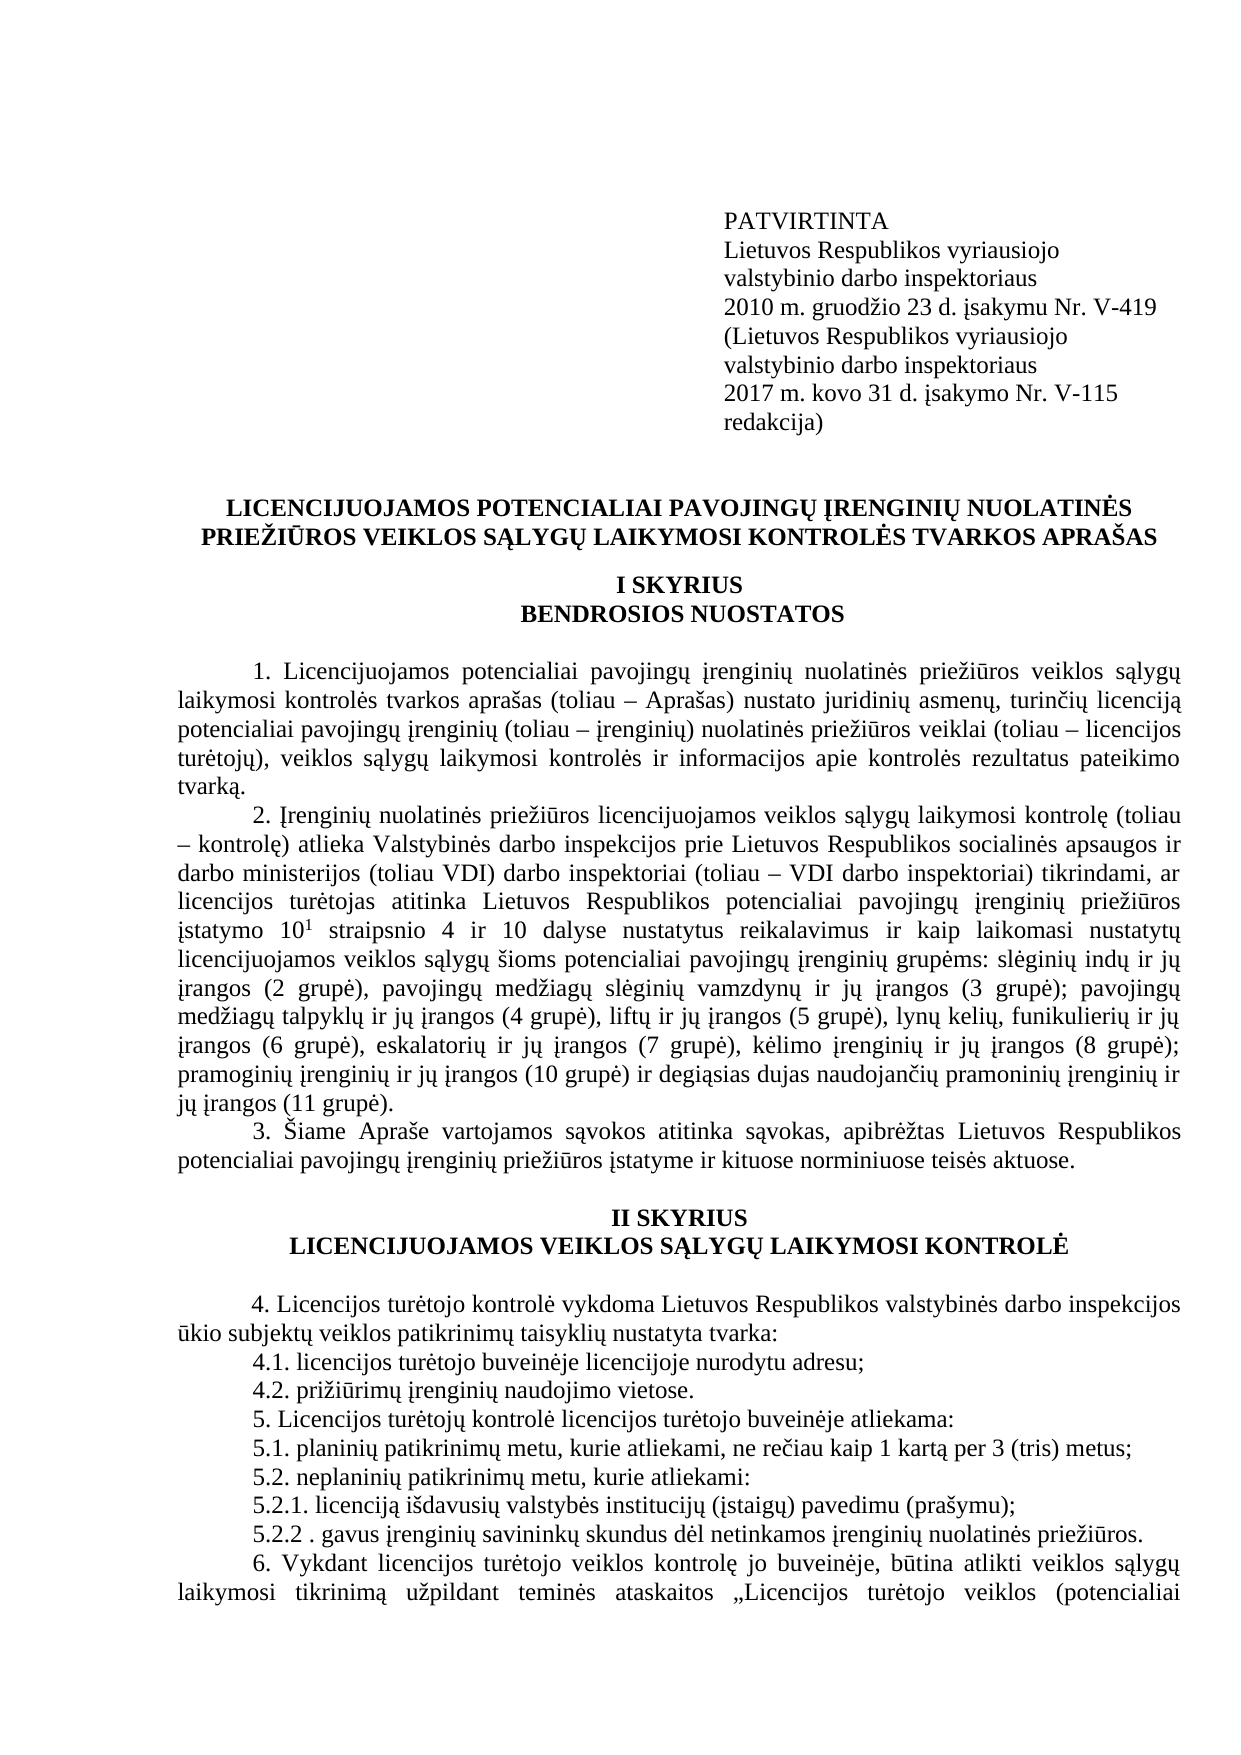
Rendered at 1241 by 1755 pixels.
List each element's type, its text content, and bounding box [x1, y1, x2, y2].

text 4.2. prižiūrimų įrenginių naudojimo vietose. [177, 1375, 1181, 1404]
text 6. Vykdant licencijos turėtojo veiklos kontrolę jo buveinėje, būtina atlikti veiklos sąlygų laikymosi tikrinimą užpildant teminės ataskaitos „Licencijos turėtojo veiklos (potencialiai [177, 1548, 1181, 1605]
text 2010 m. gruodžio 23 d. įsakymu Nr. V-419 [723, 292, 1181, 321]
text 4. Licencijos turėtojo kontrolė vykdoma Lietuvos Respublikos valstybinės darbo inspekcijos ūkio subjektų veiklos patikrinimų taisyklių nustatyta tvarka: [177, 1289, 1181, 1347]
text 2017 m. kovo 31 d. įsakymo Nr. V-115 [723, 378, 1181, 407]
text LICENCIJUOJAMOS POTENCIALIAI PAVOJINGŲ ĮRENGINIŲ NUOLATINĖS PRIEŽIŪROS VEIKLOS SĄLYGŲ LAIKYMOSI KONTROLĖS TVARKOS APRAŠAS [177, 493, 1181, 551]
text II skyrius [177, 1203, 1181, 1231]
text 5. Licencijos turėtojų kontrolė licencijos turėtojo buveinėje atliekama: [177, 1404, 1181, 1433]
text BENDROSIOS NUOSTATOS [177, 599, 1181, 628]
text Lietuvos Respublikos vyriausiojo [723, 235, 1181, 263]
text 5.1. planinių patikrinimų metu, kurie atliekami, ne rečiau kaip 1 kartą per 3 (tris) metus; [177, 1433, 1181, 1462]
text Licencijuojamos veiklos sąlygų laikymosi kontrolė [177, 1231, 1181, 1260]
text (Lietuvos Respublikos vyriausiojo [723, 321, 1181, 350]
text valstybinio darbo inspektoriaus [723, 263, 1181, 292]
text 5.2. neplaninių patikrinimų metu, kurie atliekami: [177, 1462, 1181, 1490]
text PATVIRTINTA [723, 206, 1181, 235]
text redakcija) [723, 407, 1181, 436]
text I SKYRIUS [177, 570, 1181, 599]
text 4.1. licencijos turėtojo buveinėje licencijoje nurodytu adresu; [177, 1347, 1181, 1375]
text 1. Licencijuojamos potencialiai pavojingų įrenginių nuolatinės priežiūros veiklos sąlygų laikymosi kontrolės tvarkos aprašas (toliau – Aprašas) nustato juridinių asmenų, turinčių licenciją potencialiai pavojingų įrenginių (toliau – įrenginių) nuolatinės priežiūros veiklai (toliau – licencijos turėtojų), veiklos sąlygų laikymosi kontrolės ir informacijos apie kontrolės rezultatus pateikimo tvarką. [177, 656, 1181, 800]
text valstybinio darbo inspektoriaus [723, 350, 1181, 378]
text 2. Įrenginių nuolatinės priežiūros licencijuojamos veiklos sąlygų laikymosi kontrolę (toliau – kontrolę) atlieka Valstybinės darbo inspekcijos prie Lietuvos Respublikos socialinės apsaugos ir darbo ministerijos (toliau VDI) darbo inspektoriai (toliau – VDI darbo inspektoriai) tikrindami, ar licencijos turėtojas atitinka Lietuvos Respublikos potencialiai pavojingų įrenginių priežiūros įstatymo 101 straipsnio 4 ir 10 dalyse nustatytus reikalavimus ir kaip laikomasi nustatytų licencijuojamos veiklos sąlygų šioms potencialiai pavojingų įrenginių grupėms: slėginių indų ir jų įrangos (2 grupė), pavojingų medžiagų slėginių vamzdynų ir jų įrangos (3 grupė); pavojingų medžiagų talpyklų ir jų įrangos (4 grupė), liftų ir jų įrangos (5 grupė), lynų kelių, funikulierių ir jų įrangos (6 grupė), eskalatorių ir jų įrangos (7 grupė), kėlimo įrenginių ir jų įrangos (8 grupė); pramoginių įrenginių ir jų įrangos (10 grupė) ir degiąsias dujas naudojančių pramoninių įrenginių ir jų įrangos (11 grupė). [177, 800, 1181, 1116]
text 5.2.1. licenciją išdavusių valstybės institucijų (įstaigų) pavedimu (prašymu); [177, 1490, 1181, 1519]
text 5.2.2 . gavus įrenginių savininkų skundus dėl netinkamos įrenginių nuolatinės priežiūros. [177, 1519, 1181, 1548]
text 3. Šiame Apraše vartojamos sąvokos atitinka sąvokas, apibrėžtas Lietuvos Respublikos potencialiai pavojingų įrenginių priežiūros įstatyme ir kituose norminiuose teisės aktuose. [177, 1116, 1181, 1174]
